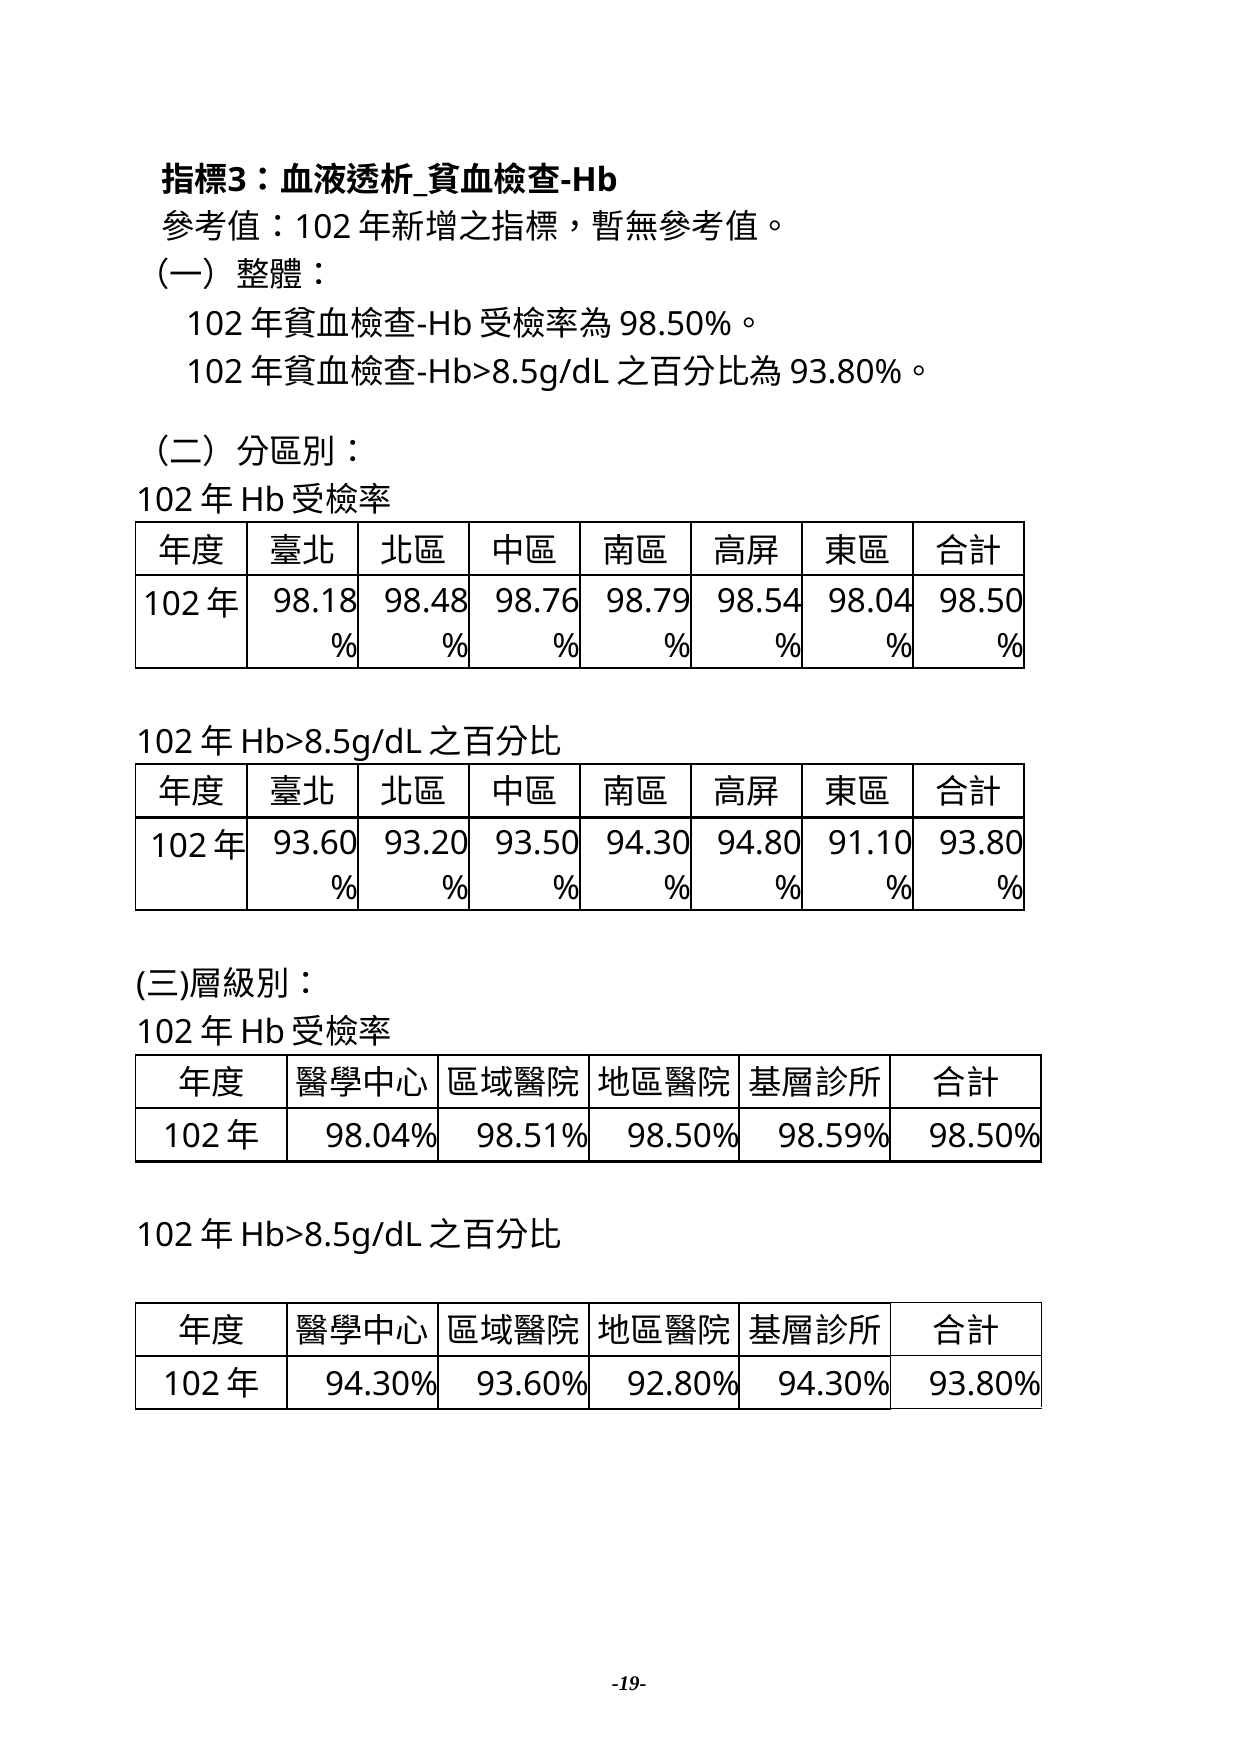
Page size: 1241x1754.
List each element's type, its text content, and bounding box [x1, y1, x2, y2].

table_cell [136, 1256, 896, 1302]
table_header [896, 957, 1122, 1005]
table_cell 93.20% [359, 819, 468, 909]
table_cell 102年 [136, 1357, 286, 1408]
table_cell （二）分區別： [136, 425, 1122, 473]
table_cell 基層診所 [740, 1056, 889, 1107]
table_cell [896, 1160, 1122, 1256]
table_cell 94.80% [692, 819, 801, 909]
table_cell 98.54% [692, 576, 801, 667]
table_cell 102年Hb受檢率 [136, 473, 1122, 521]
table_cell 98.18% [248, 576, 357, 667]
table_cell [1030, 574, 1122, 667]
table_cell 98.76% [470, 576, 579, 667]
table_cell 年度 [136, 1304, 286, 1355]
table_cell 區域醫院 [439, 1056, 588, 1107]
table_cell [896, 1005, 1122, 1054]
table_cell [1028, 763, 1122, 816]
table_cell 93.50% [470, 819, 579, 909]
table_cell 臺北 [248, 523, 357, 574]
table_cell [1042, 1054, 1122, 1107]
table_cell 98.79% [581, 576, 690, 667]
table_cell [896, 1256, 1122, 1302]
table_cell 高屏 [692, 765, 801, 816]
table_cell 醫學中心 [288, 1304, 437, 1355]
table_cell 合計 [891, 1056, 1040, 1107]
table_cell [1030, 521, 1122, 574]
table_cell 南區 [581, 765, 690, 816]
table_cell 臺北 [248, 765, 357, 816]
table_cell 94.30% [581, 819, 690, 909]
table_cell 地區醫院 [590, 1056, 738, 1107]
table_cell 合計 [891, 1303, 1041, 1355]
table_cell 93.60% [248, 819, 357, 909]
table_cell 中區 [470, 765, 579, 816]
table_cell [1028, 816, 1122, 909]
table_cell 合計 [914, 765, 1023, 816]
table_cell 102年 [136, 576, 246, 667]
table_cell 98.50% [891, 1109, 1040, 1160]
table_cell 98.50% [914, 576, 1023, 667]
table_cell [1042, 1107, 1122, 1160]
table_cell 93.60% [439, 1357, 588, 1408]
table_header 指標3：血液透析_貧血檢查-Hb [136, 158, 1122, 199]
table_cell 參考值：102年新增之指標，暫無參考值。 （一）整體： 102年貧血檢查-Hb受檢率為98.50%。 102年貧血檢查-Hb>8.5g/dL之百分比為93.80%。 [136, 200, 1122, 424]
table_cell 102年 [136, 819, 246, 909]
table_cell 醫學中心 [288, 1056, 437, 1107]
table_cell 地區醫院 [590, 1304, 738, 1355]
table_cell 中區 [470, 523, 579, 574]
table_cell 94.30% [288, 1357, 437, 1408]
table_cell 98.50% [590, 1109, 738, 1160]
table_header (三)層級別： [136, 957, 896, 1005]
table_cell 98.59% [740, 1109, 889, 1160]
table_cell 98.04% [803, 576, 912, 667]
table_cell 102年 [136, 1109, 286, 1160]
table_cell [1041, 1355, 1083, 1408]
table_cell 93.80% [914, 819, 1023, 909]
table_cell 102年Hb>8.5g/dL之百分比 [136, 1163, 896, 1256]
table_cell 年度 [136, 1056, 286, 1107]
table_cell 北區 [359, 523, 468, 574]
table_cell 102年Hb受檢率 [136, 1005, 896, 1054]
table_cell 91.10% [803, 819, 912, 909]
table_cell 東區 [803, 765, 912, 816]
table_cell 區域醫院 [439, 1304, 588, 1355]
table_cell [1042, 1302, 1122, 1355]
table_cell 東區 [803, 523, 912, 574]
table_cell 92.80% [590, 1357, 738, 1408]
table_cell 合計 [914, 523, 1023, 574]
table_cell 基層診所 [740, 1304, 890, 1355]
table_cell 94.30% [740, 1357, 890, 1408]
table_cell 98.48% [359, 576, 468, 667]
table_cell 北區 [359, 765, 468, 816]
table_cell 98.51% [439, 1109, 588, 1160]
table_cell 102年Hb>8.5g/dL之百分比 [136, 667, 1122, 763]
table_cell 98.04% [288, 1109, 437, 1160]
table_cell 南區 [581, 523, 690, 574]
table_cell [1084, 1355, 1122, 1408]
table_cell 年度 [136, 765, 246, 816]
table_cell 93.80% [891, 1356, 1041, 1408]
table_cell 高屏 [692, 523, 801, 574]
table_cell 年度 [136, 523, 246, 574]
